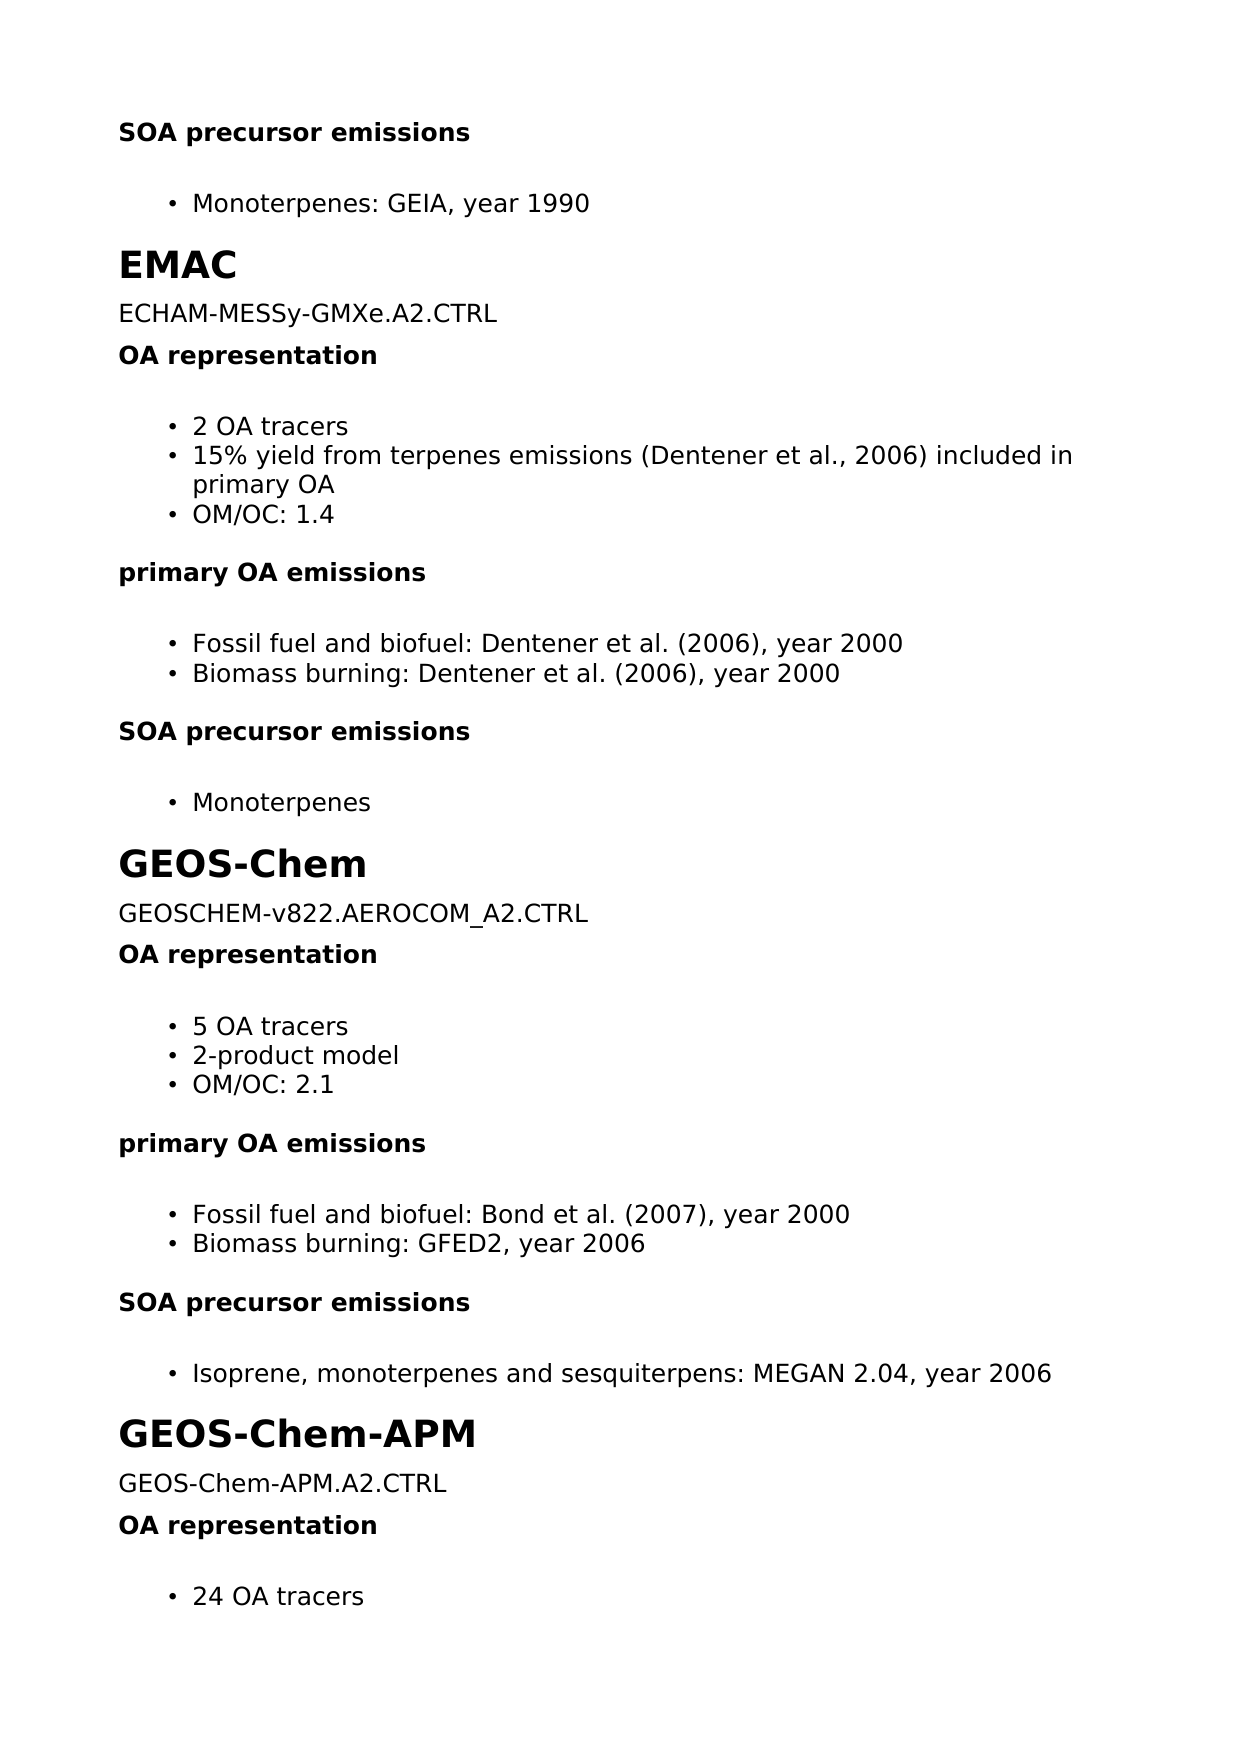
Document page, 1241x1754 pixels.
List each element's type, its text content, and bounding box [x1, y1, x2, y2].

list OM/OC: 2.1 [177, 1070, 1122, 1099]
text OA representation [118, 1511, 1122, 1540]
text ECHAM-MESSy-GMXe.A2.CTRL [118, 299, 1122, 329]
list OM/OC: 1.4 [177, 500, 1122, 529]
text primary OA emissions [118, 558, 1122, 588]
list Fossil fuel and biofuel: Dentener et al. (2006), year 2000 [177, 630, 1122, 659]
text primary OA emissions [118, 1129, 1122, 1158]
subtitle EMAC [118, 243, 1122, 287]
list 24 OA tracers [177, 1582, 1122, 1611]
list 5 OA tracers [177, 1012, 1122, 1041]
list Monoterpenes [177, 789, 1122, 818]
list Biomass burning: GFED2, year 2006 [177, 1229, 1122, 1258]
list 15% yield from terpenes emissions (Dentener et al., 2006) included in primary OA [177, 442, 1122, 500]
subtitle GEOS-Chem-APM [118, 1413, 1122, 1457]
text SOA precursor emissions [118, 1288, 1122, 1317]
subtitle GEOS-Chem [118, 843, 1122, 886]
list 2 OA tracers [177, 412, 1122, 442]
text SOA precursor emissions [118, 118, 1122, 147]
text OA representation [118, 941, 1122, 970]
list 2-product model [177, 1041, 1122, 1070]
list Isoprene, monoterpenes and sesquiterpens: MEGAN 2.04, year 2006 [177, 1359, 1122, 1388]
text SOA precursor emissions [118, 717, 1122, 747]
text OA representation [118, 341, 1122, 370]
text GEOSCHEM-v822.AEROCOM_A2.CTRL [118, 899, 1122, 928]
list Fossil fuel and biofuel: Bond et al. (2007), year 2000 [177, 1200, 1122, 1229]
text GEOS-Chem-APM.A2.CTRL [118, 1469, 1122, 1498]
list Monoterpenes: GEIA, year 1990 [177, 189, 1122, 218]
list Biomass burning: Dentener et al. (2006), year 2000 [177, 659, 1122, 688]
